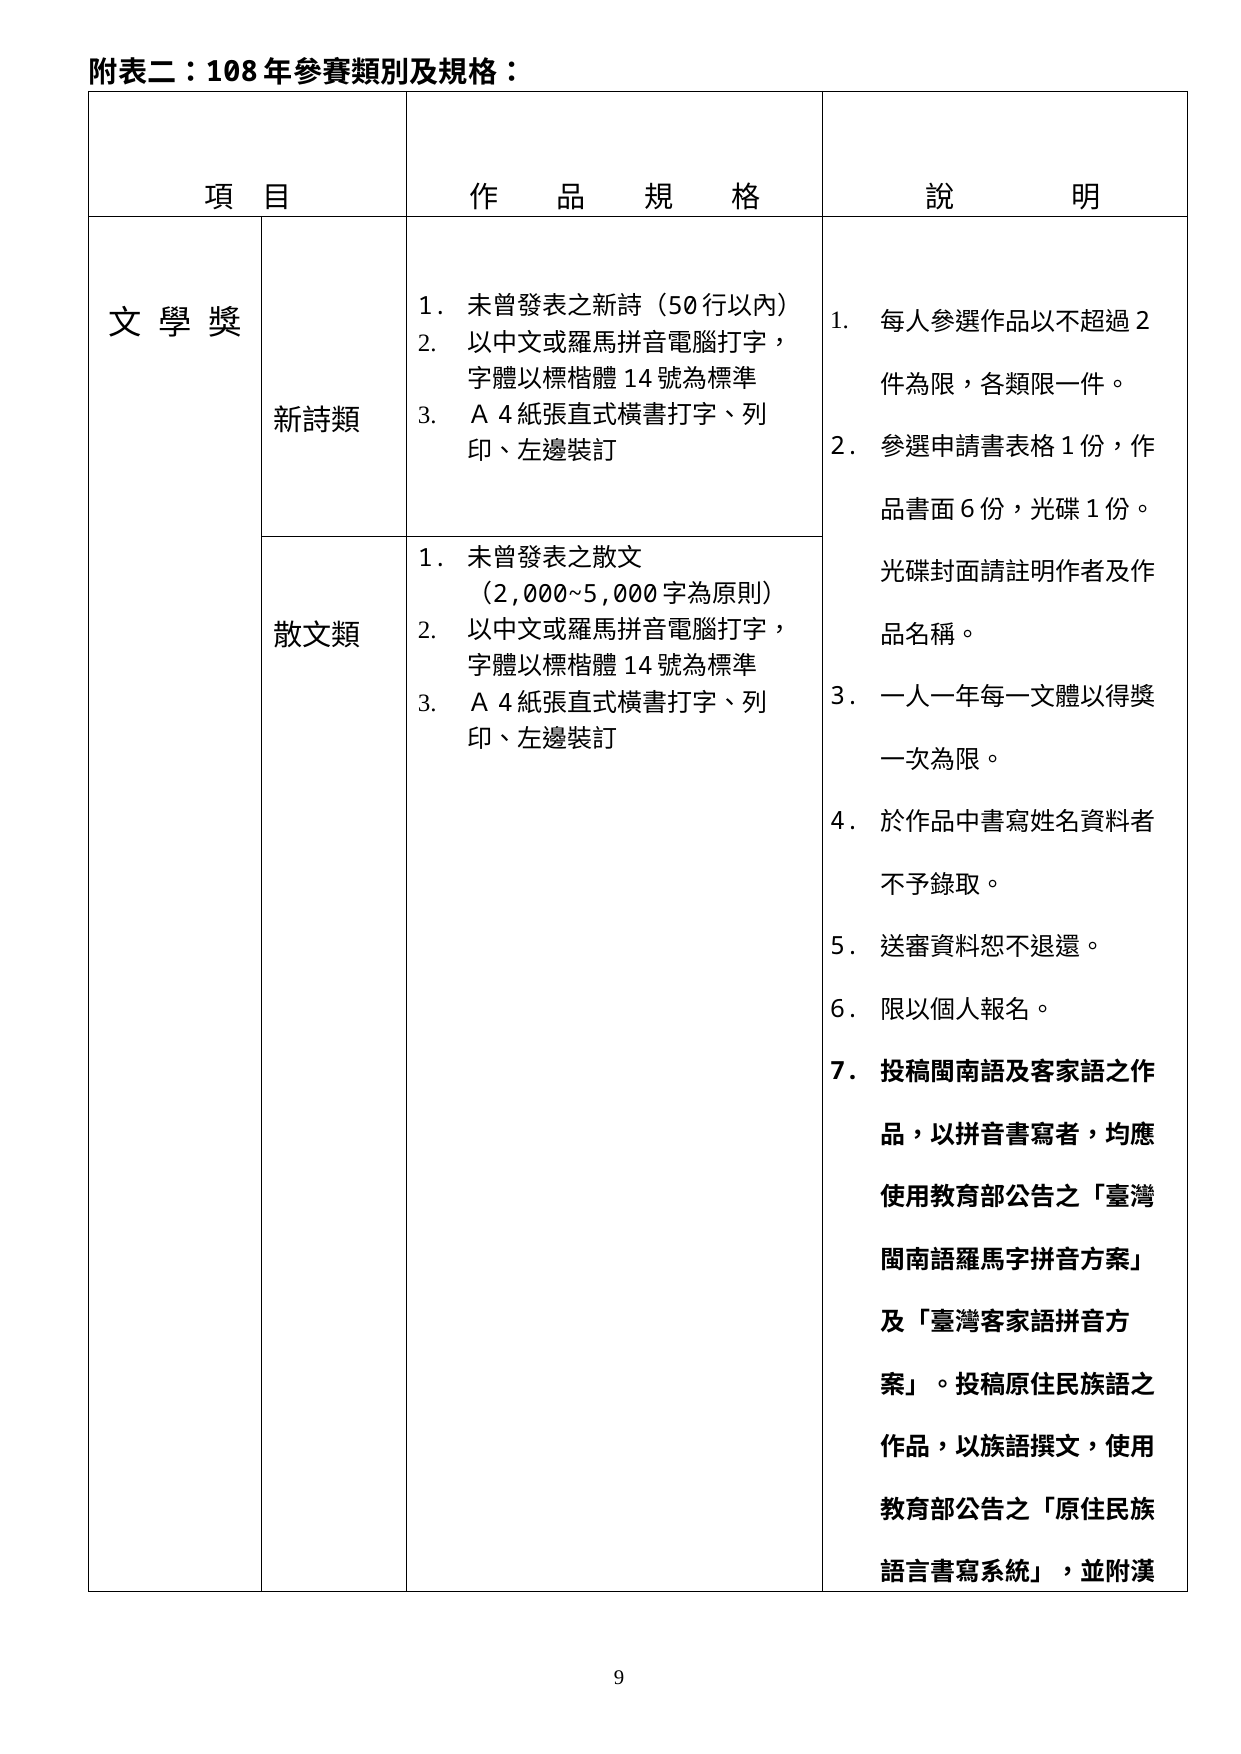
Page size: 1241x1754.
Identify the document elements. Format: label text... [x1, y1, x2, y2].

table_cell 每人參選作品以不超過2件為限，各類限一件。 參選申請書表格1份，作品書面6份，光碟1份。光碟封面請註明作者及作品名稱。 一人一年每一文體以得獎一次為限。 於作品中書寫姓名資料者不予錄取。 送審資料恕不退還。 限以個人報名。 投稿閩南語及客家語之作品，以拼音書寫者，均應使用教育部公告之「臺灣閩南語羅馬字拼音方案」及「臺灣客家語拼音方案」。投稿原住民族語之作品，以族語撰文，使用教育部公告之「原住民族語言書寫系統」，並附漢語對照。 用字尊重作者書寫習慣。但本處出版發行或使用得獎作品時，得修改為本處公告之用字。 [823, 217, 1187, 1591]
table_header 項 目 [89, 92, 406, 216]
table_header 說 明 [823, 92, 1187, 216]
table_cell 文 學 獎 [89, 217, 261, 1591]
text 附表二：108年參賽類別及規格： [89, 28, 1157, 91]
table_cell 新詩類 [262, 217, 406, 536]
table_cell 散文類 [262, 537, 406, 1591]
table_header 作 品 規 格 [407, 92, 822, 216]
table_cell 未曾發表之新詩（50行以內） 以中文或羅馬拼音電腦打字，字體以標楷體14號為標準 Ａ4紙張直式橫書打字、列印、左邊裝訂 [407, 217, 822, 536]
table_cell 未曾發表之散文（2,000~5,000字為原則） 以中文或羅馬拼音電腦打字，字體以標楷體14號為標準 Ａ4紙張直式橫書打字、列印、左邊裝訂 [407, 537, 822, 1591]
